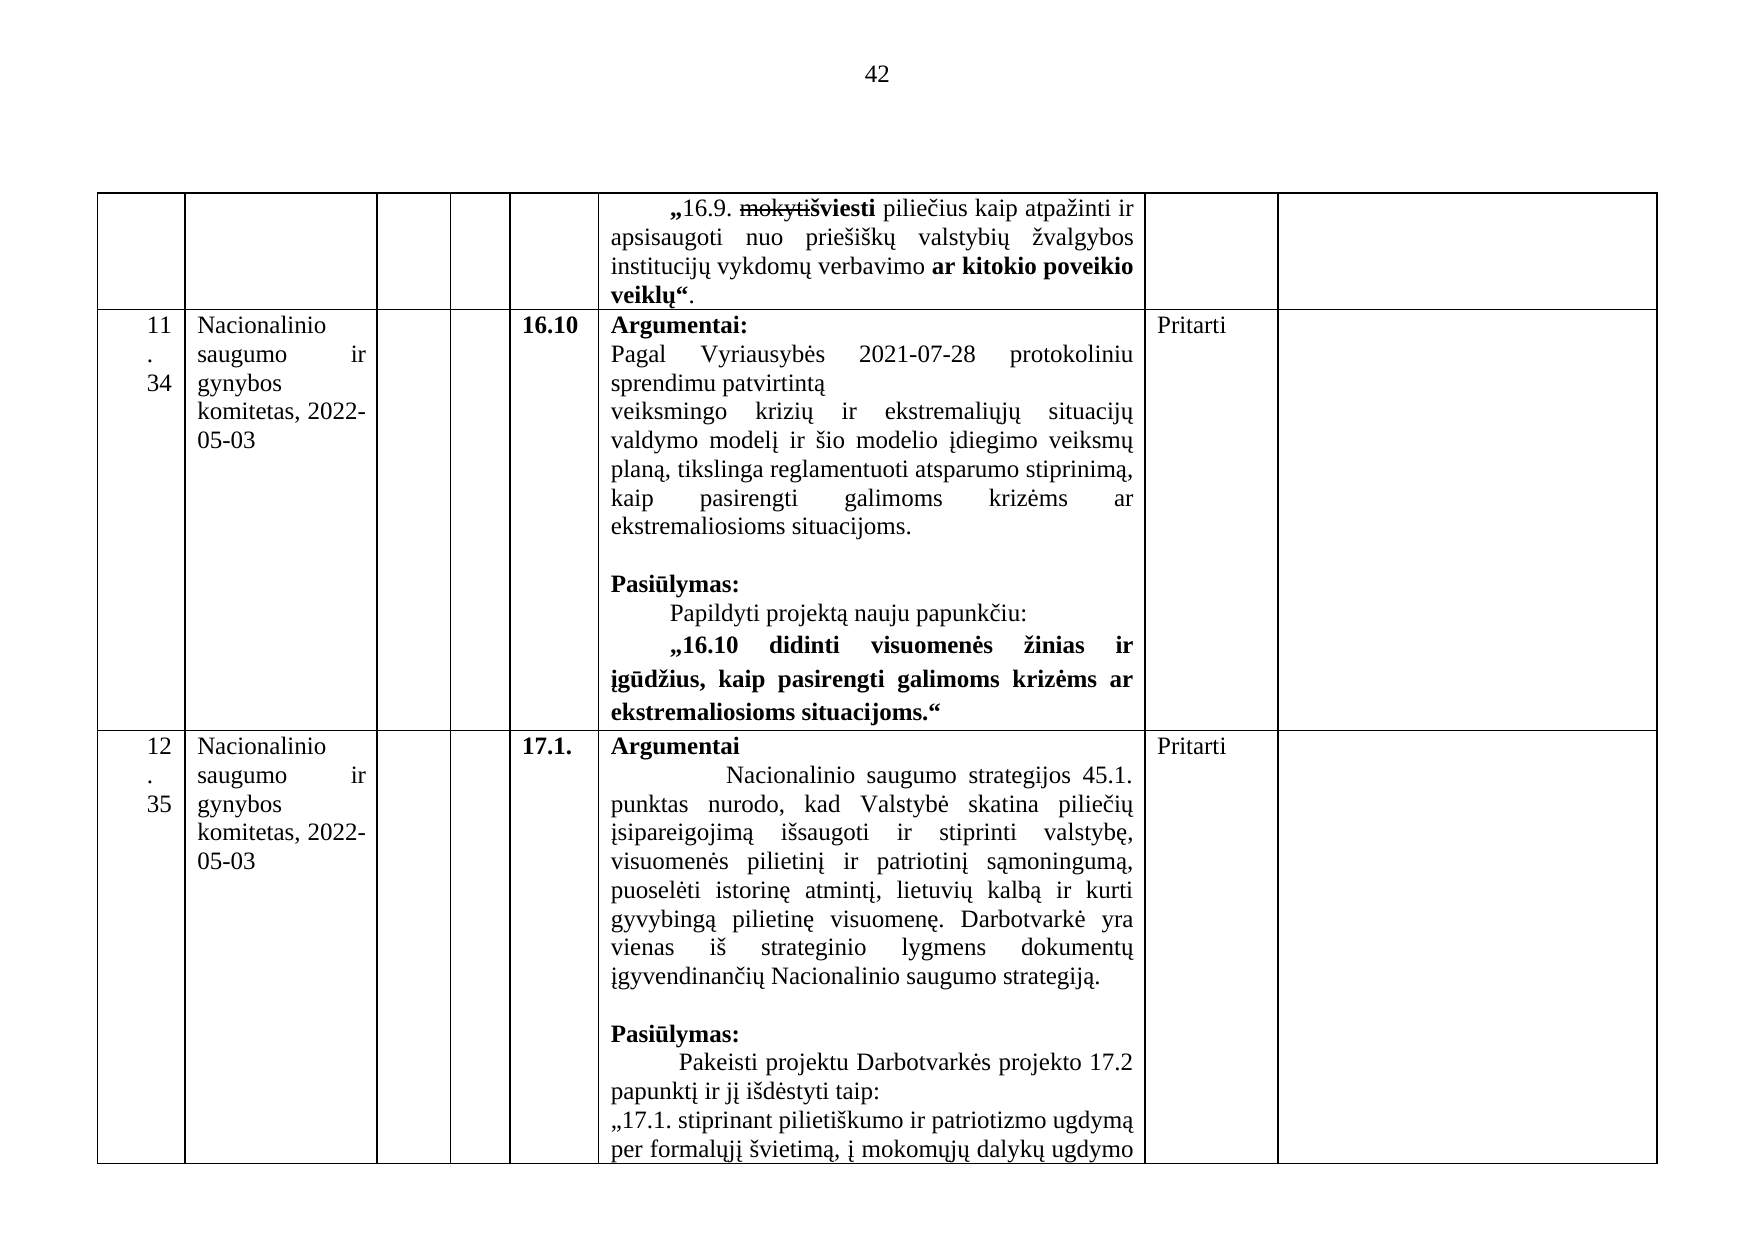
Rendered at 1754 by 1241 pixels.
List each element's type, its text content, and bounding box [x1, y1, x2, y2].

table_cell 17.1. [511, 731, 598, 1162]
table_cell [1279, 310, 1656, 730]
table_cell [378, 310, 450, 730]
table_cell Argumentai Nacionalinio saugumo strategijos 45.1. punktas nurodo, kad Valstybė skatina piliečių įsipareigojimą išsaugoti ir stiprinti valstybę, visuomenės pilietinį ir patriotinį sąmoningumą, puoselėti istorinę atmintį, lietuvių kalbą ir kurti gyvybingą pilietinę visuomenę. Darbotvarkė yra vienas iš strateginio lygmens dokumentų įgyvendinančių Nacionalinio saugumo strategiją. Pasiūlymas: Pakeisti projektu Darbotvarkės projekto 17.2 papunktį ir jį išdėstyti taip: „17.1. stiprinant pilietiškumo ir patriotizmo ugdymą per formalųjį švietimą, į mokomųjų dalykų ugdymo [599, 731, 1144, 1162]
table_cell Nacionalinio saugumo ir gynybos komitetas, 2022-05-03 [186, 310, 376, 730]
table_cell 16.10 [511, 310, 598, 730]
table_cell Nacionalinio saugumo ir gynybos komitetas, 2022-05-03 [186, 731, 376, 1162]
table_cell [451, 194, 509, 308]
table_cell [511, 194, 598, 308]
table_cell Argumentai: Pagal Vyriausybės 2021-07-28 protokoliniu sprendimu patvirtintą veiksmingo krizių ir ekstremaliųjų situacijų valdymo modelį ir šio modelio įdiegimo veiksmų planą, tikslinga reglamentuoti atsparumo stiprinimą, kaip pasirengti galimoms krizėms ar ekstremaliosioms situacijoms. Pasiūlymas: Papildyti projektą nauju papunkčiu: „16.10 didinti visuomenės žinias ir įgūdžius, kaip pasirengti galimoms krizėms ar ekstremaliosioms situacijoms.“ [599, 310, 1144, 730]
table_cell [1279, 194, 1656, 308]
table_cell Pritarti [1146, 731, 1277, 1162]
table_cell [98, 194, 184, 308]
table_cell [186, 194, 376, 308]
table_cell [1146, 194, 1277, 308]
table_cell 35. [98, 731, 184, 1162]
table_cell Pritarti [1146, 310, 1277, 730]
table_cell „16.9. mokytišviesti piliečius kaip atpažinti ir apsisaugoti nuo priešiškų valstybių žvalgybos institucijų vykdomų verbavimo ar kitokio poveikio veiklų“. [599, 194, 1144, 308]
table_cell 34. [98, 310, 184, 730]
table_cell [378, 194, 450, 308]
table_cell [451, 310, 509, 730]
table_cell [1279, 731, 1656, 1162]
table_cell [378, 731, 450, 1162]
table_cell [451, 731, 509, 1162]
